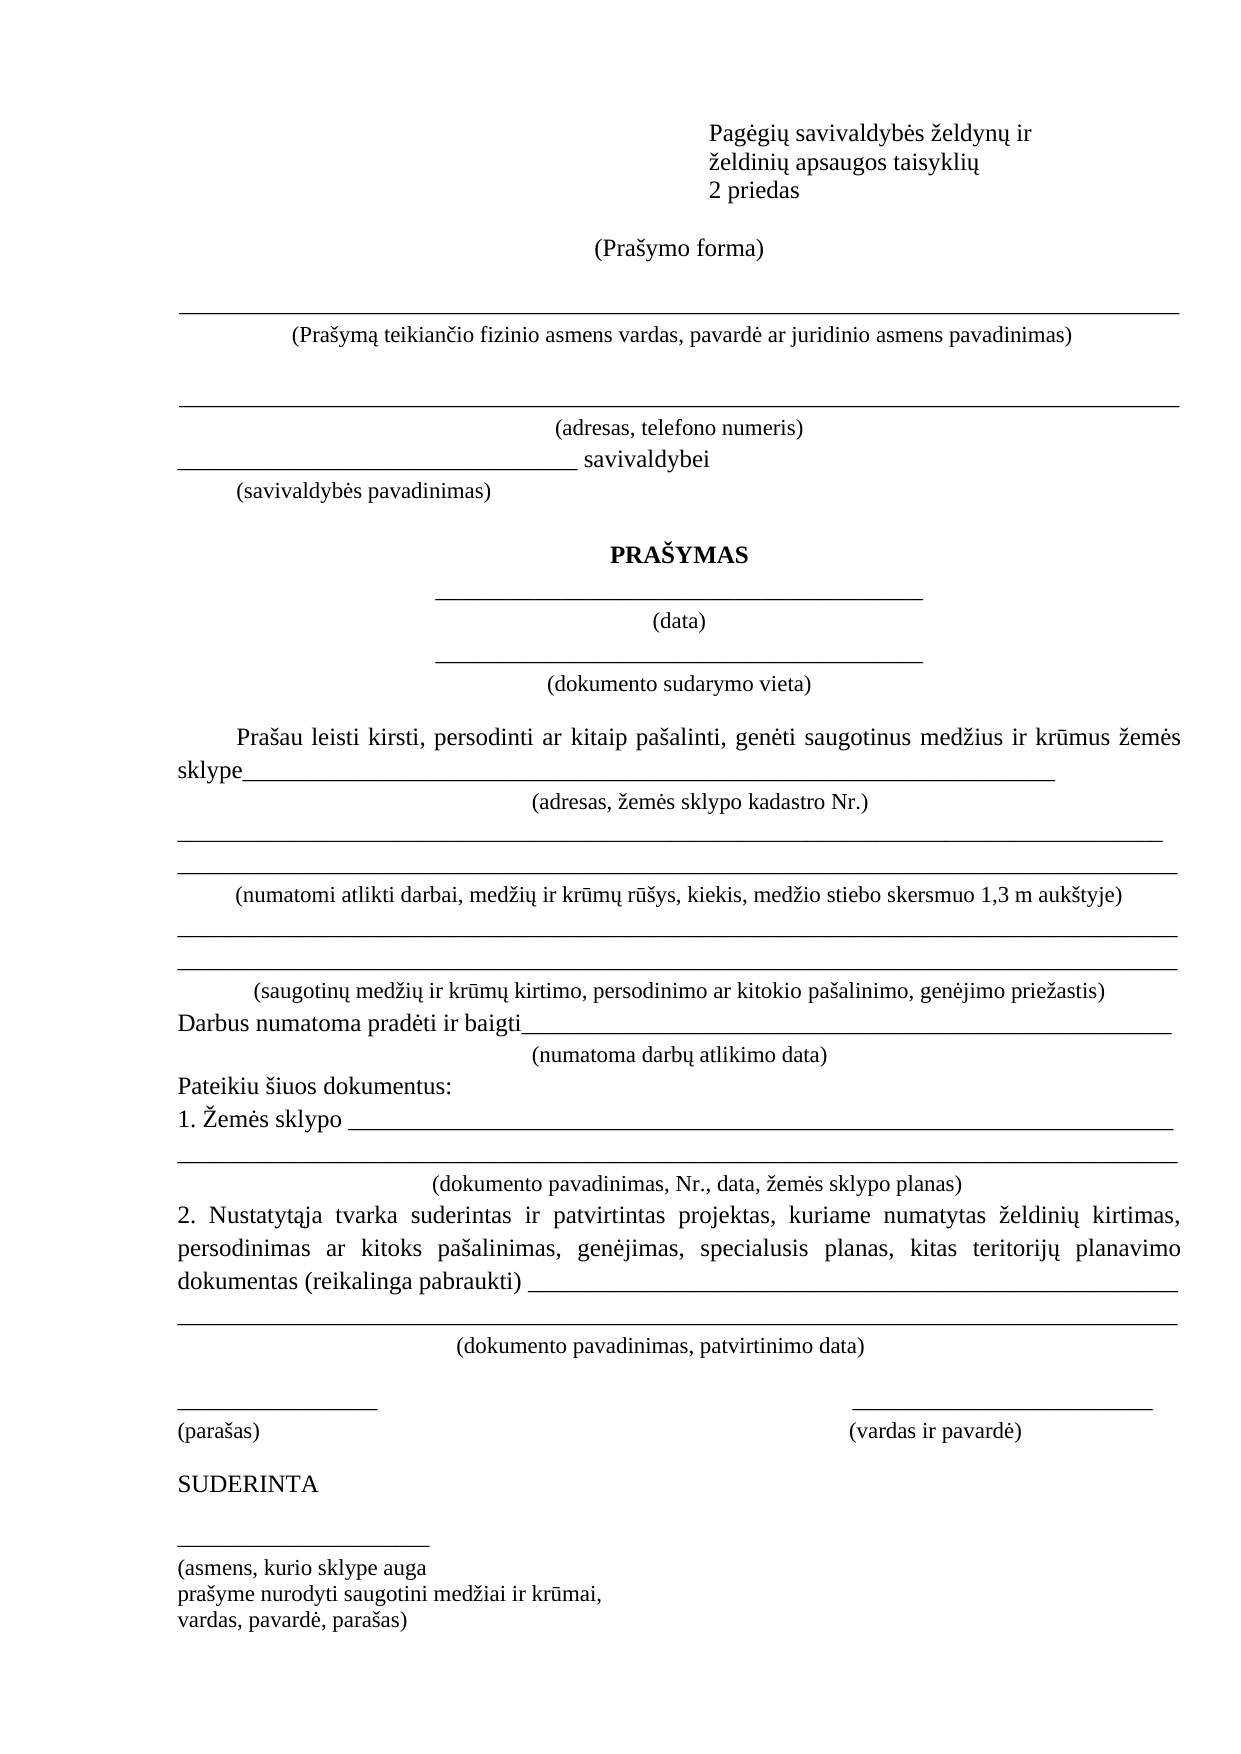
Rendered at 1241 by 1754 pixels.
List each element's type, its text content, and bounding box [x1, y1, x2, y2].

text ________________________________ savivaldybei [177, 444, 1181, 473]
text (dokumento pavadinimas, Nr., data, žemės sklypo planas) [402, 1170, 1181, 1196]
text želdinių apsaugos taisyklių [709, 147, 1181, 176]
text ________________________________________________________________________________ [177, 381, 1181, 410]
text SUDERINTA [177, 1469, 1181, 1497]
text ______________________ [177, 1523, 1181, 1550]
text (adresas, žemės sklypo kadastro Nr.) [177, 788, 1181, 814]
text PRAŠYMAS [177, 541, 1181, 569]
text Darbus numatoma pradėti ir baigti____________________________________________________ [177, 1008, 1181, 1036]
text ________________________________________________________________________________ [177, 1299, 1181, 1328]
text (numatoma darbų atlikimo data) [177, 1041, 1181, 1067]
text 2 priedas [709, 176, 1181, 204]
text (saugotinų medžių ir krūmų kirtimo, persodinimo ar kitokio pašalinimo, genėjimo priežastis) [177, 977, 1181, 1004]
text (dokumento sudarymo vieta) [177, 670, 1181, 696]
text (savivaldybės pavadinimas) [177, 477, 1181, 504]
text ________________________________________________________________________________ [177, 1137, 1181, 1166]
text _______________________________________ [177, 574, 1181, 602]
text 2. Nustatytąja tvarka suderintas ir patvirtintas projektas, kuriame numatytas želdinių kirtimas, persodinimas ar kitoks pašalinimas, genėjimas, specialusis planas, kitas teritorijų planavimo dokumentas (reikalinga pabraukti) ____________________________________________________ [177, 1200, 1181, 1295]
text 1. Žemės sklypo __________________________________________________________________ [177, 1104, 1181, 1133]
text prašyme nurodyti saugotini medžiai ir krūmai, [177, 1580, 1181, 1606]
text (data) [177, 607, 1181, 633]
text (numatomi atlikti darbai, medžių ir krūmų rūšys, kiekis, medžio stiebo skersmuo 1,3 m aukštyje) [177, 881, 1181, 907]
text vardas, pavardė, parašas) [177, 1606, 1181, 1633]
text Prašau leisti kirsti, persodinti ar kitaip pašalinti, genėti saugotinus medžius ir krūmus žemės sklype_________________________________________________________________ [177, 722, 1181, 783]
text ________________________________________________________________________________ [177, 911, 1181, 940]
text ________________________________________________________________________________ [177, 288, 1181, 316]
text (adresas, telefono numeris) [177, 414, 1181, 441]
text Pagėgių savivaldybės želdynų ir [709, 118, 1181, 147]
text (asmens, kurio sklype auga [177, 1553, 1181, 1580]
text ______________________________________________________________________________________ [177, 818, 1181, 844]
text (Prašymą teikiančio fizinio asmens vardas, pavardė ar juridinio asmens pavadinimas) [177, 321, 1181, 347]
text Pateikiu šiuos dokumentus: [177, 1071, 1181, 1099]
text (dokumento pavadinimas, patvirtinimo data) [177, 1332, 1181, 1358]
text ________________________________________________________________________________ [177, 944, 1181, 973]
text _______________________________________ [177, 637, 1181, 666]
text ________________________________________________________________________________ [177, 848, 1181, 877]
text (parašas) (vardas ir pavardė) [177, 1417, 1181, 1443]
text (Prašymo forma) [177, 233, 1181, 262]
text ________________ ________________________ [177, 1384, 1181, 1413]
